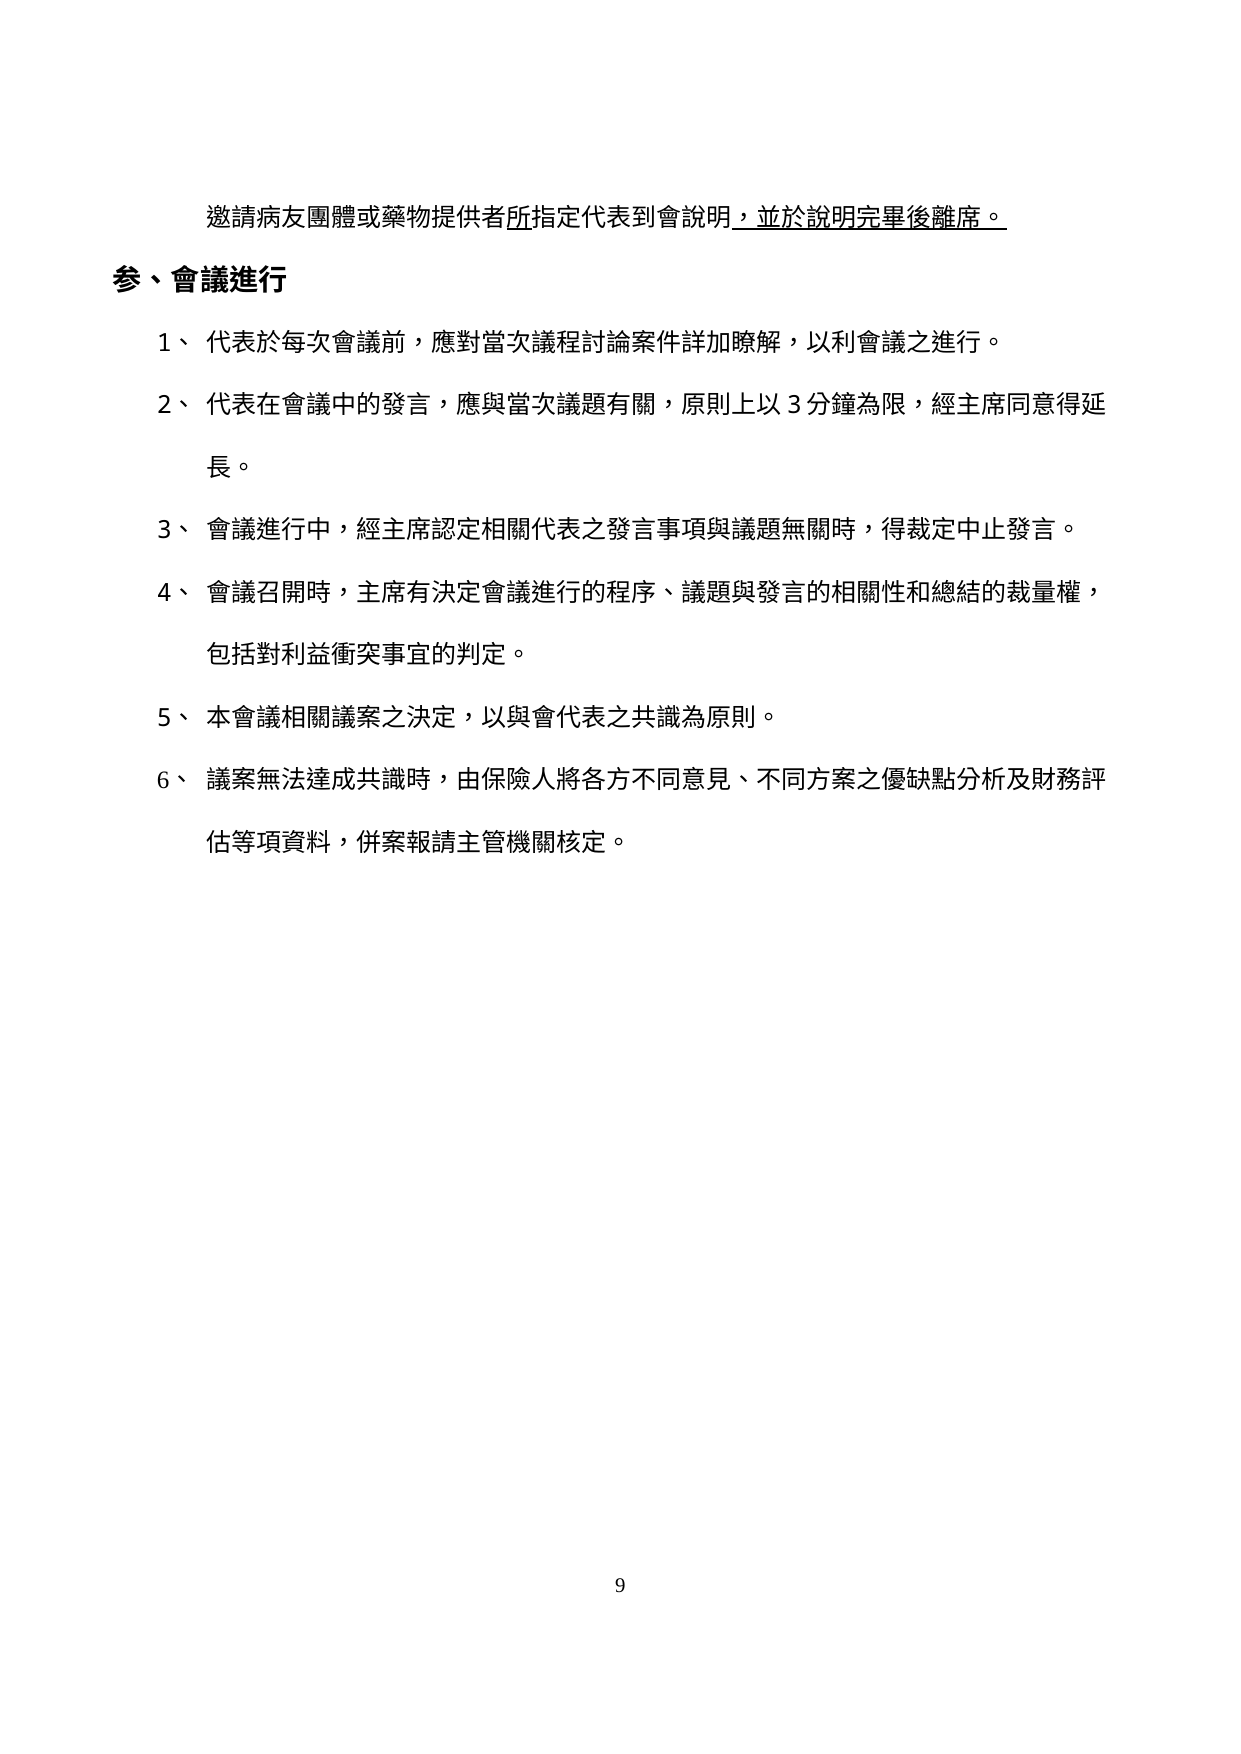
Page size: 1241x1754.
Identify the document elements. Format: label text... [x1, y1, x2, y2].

list 會議召開時，主席有決定會議進行的程序、議題與發言的相關性和總結的裁量權，包括對利益衝突事宜的判定。 [157, 549, 1128, 674]
list 本會議相關議案之決定，以與會代表之共識為原則。 [157, 674, 1128, 736]
list 會議進行中，經主席認定相關代表之發言事項與議題無關時，得裁定中止發言。 [157, 486, 1128, 549]
list 議案無法達成共識時，由保險人將各方不同意見、不同方案之優缺點分析及財務評估等項資料，併案報請主管機關核定。 [157, 736, 1128, 861]
list 邀請病友團體或藥物提供者所指定代表到會說明，並於說明完畢後離席。 [157, 174, 1128, 236]
text 参、會議進行 [112, 236, 1128, 299]
list 代表在會議中的發言，應與當次議題有關，原則上以3分鐘為限，經主席同意得延長。 [157, 361, 1128, 486]
list 代表於每次會議前，應對當次議程討論案件詳加瞭解，以利會議之進行。 [157, 299, 1128, 361]
